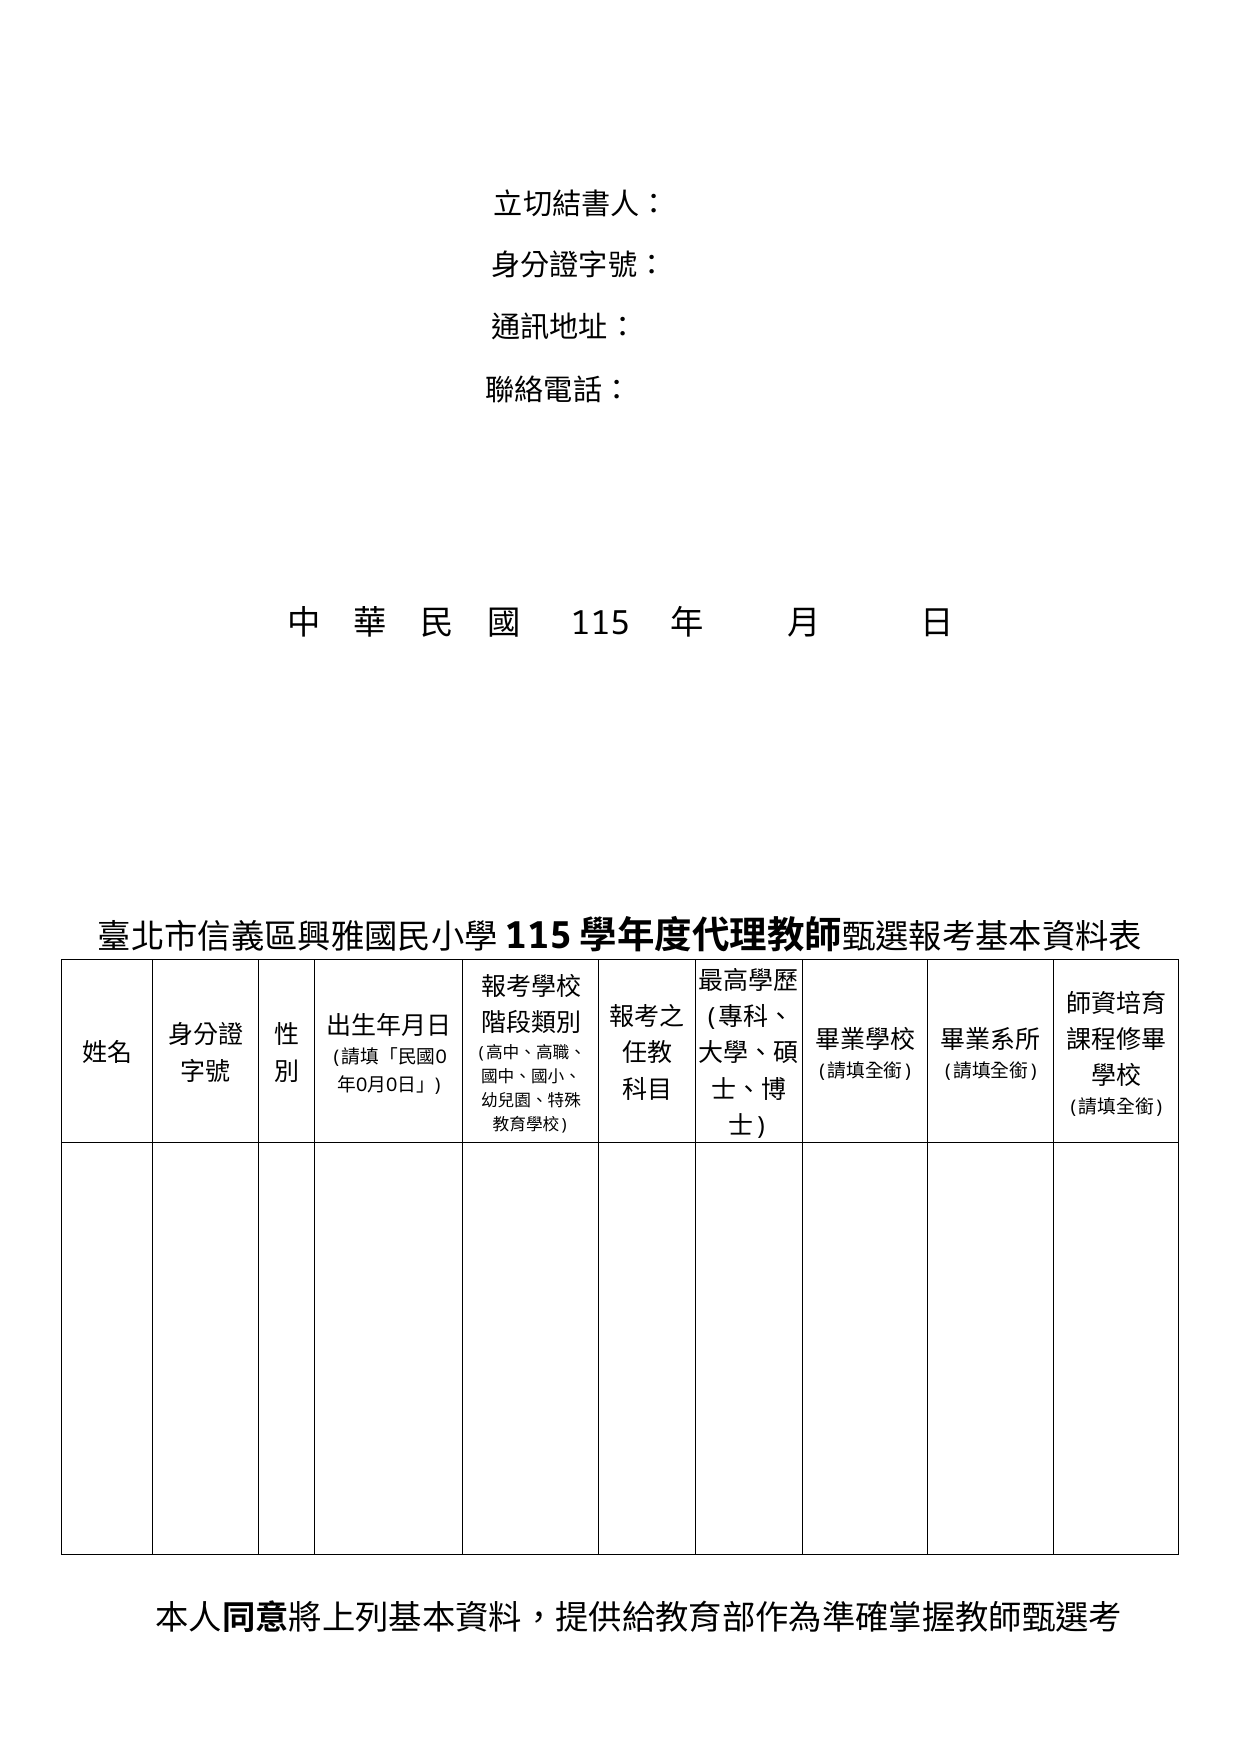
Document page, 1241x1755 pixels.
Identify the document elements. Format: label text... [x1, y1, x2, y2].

table_cell [803, 1143, 927, 1554]
table_header 性 別 [259, 960, 314, 1142]
text 通訊地址： [89, 283, 1152, 346]
text 本人同意將上列基本資料，提供給教育部作為準確掌握教師甄選考 [89, 1574, 1152, 1636]
text 身分證字號： [89, 221, 1152, 283]
table_header 身分證字號 [153, 960, 258, 1142]
table_cell [315, 1143, 462, 1554]
table_header 師資培育課程修畢學校 (請填全銜) [1054, 960, 1178, 1142]
table_cell [599, 1143, 695, 1554]
text 臺北市信義區興雅國民小學115學年度代理教師甄選報考基本資料表 [30, 905, 1209, 959]
text 聯絡電話： [89, 346, 1152, 408]
table_header 報考學校階段類別 (高中、高職、國中、國小、幼兒園、特殊教育學校) [463, 960, 598, 1142]
table_header 最高學歷(專科、大學、碩士、博士) [696, 960, 802, 1142]
table_cell [153, 1143, 258, 1554]
table_cell [928, 1143, 1053, 1554]
text 中 華 民 國 115 年 月 日 [89, 596, 1152, 644]
text 立切結書人： [89, 158, 1152, 221]
table_cell [62, 1143, 152, 1554]
table_header 出生年月日(請填「民國O年O月O日」) [315, 960, 462, 1142]
table_header 姓名 [62, 960, 152, 1142]
table_header 畢業系所(請填全銜) [928, 960, 1053, 1142]
table_cell [463, 1143, 598, 1554]
table_cell [259, 1143, 314, 1554]
table_cell [696, 1143, 802, 1554]
table_cell [1054, 1143, 1178, 1554]
table_header 報考之 任教 科目 [599, 960, 695, 1142]
table_header 畢業學校(請填全銜) [803, 960, 927, 1142]
